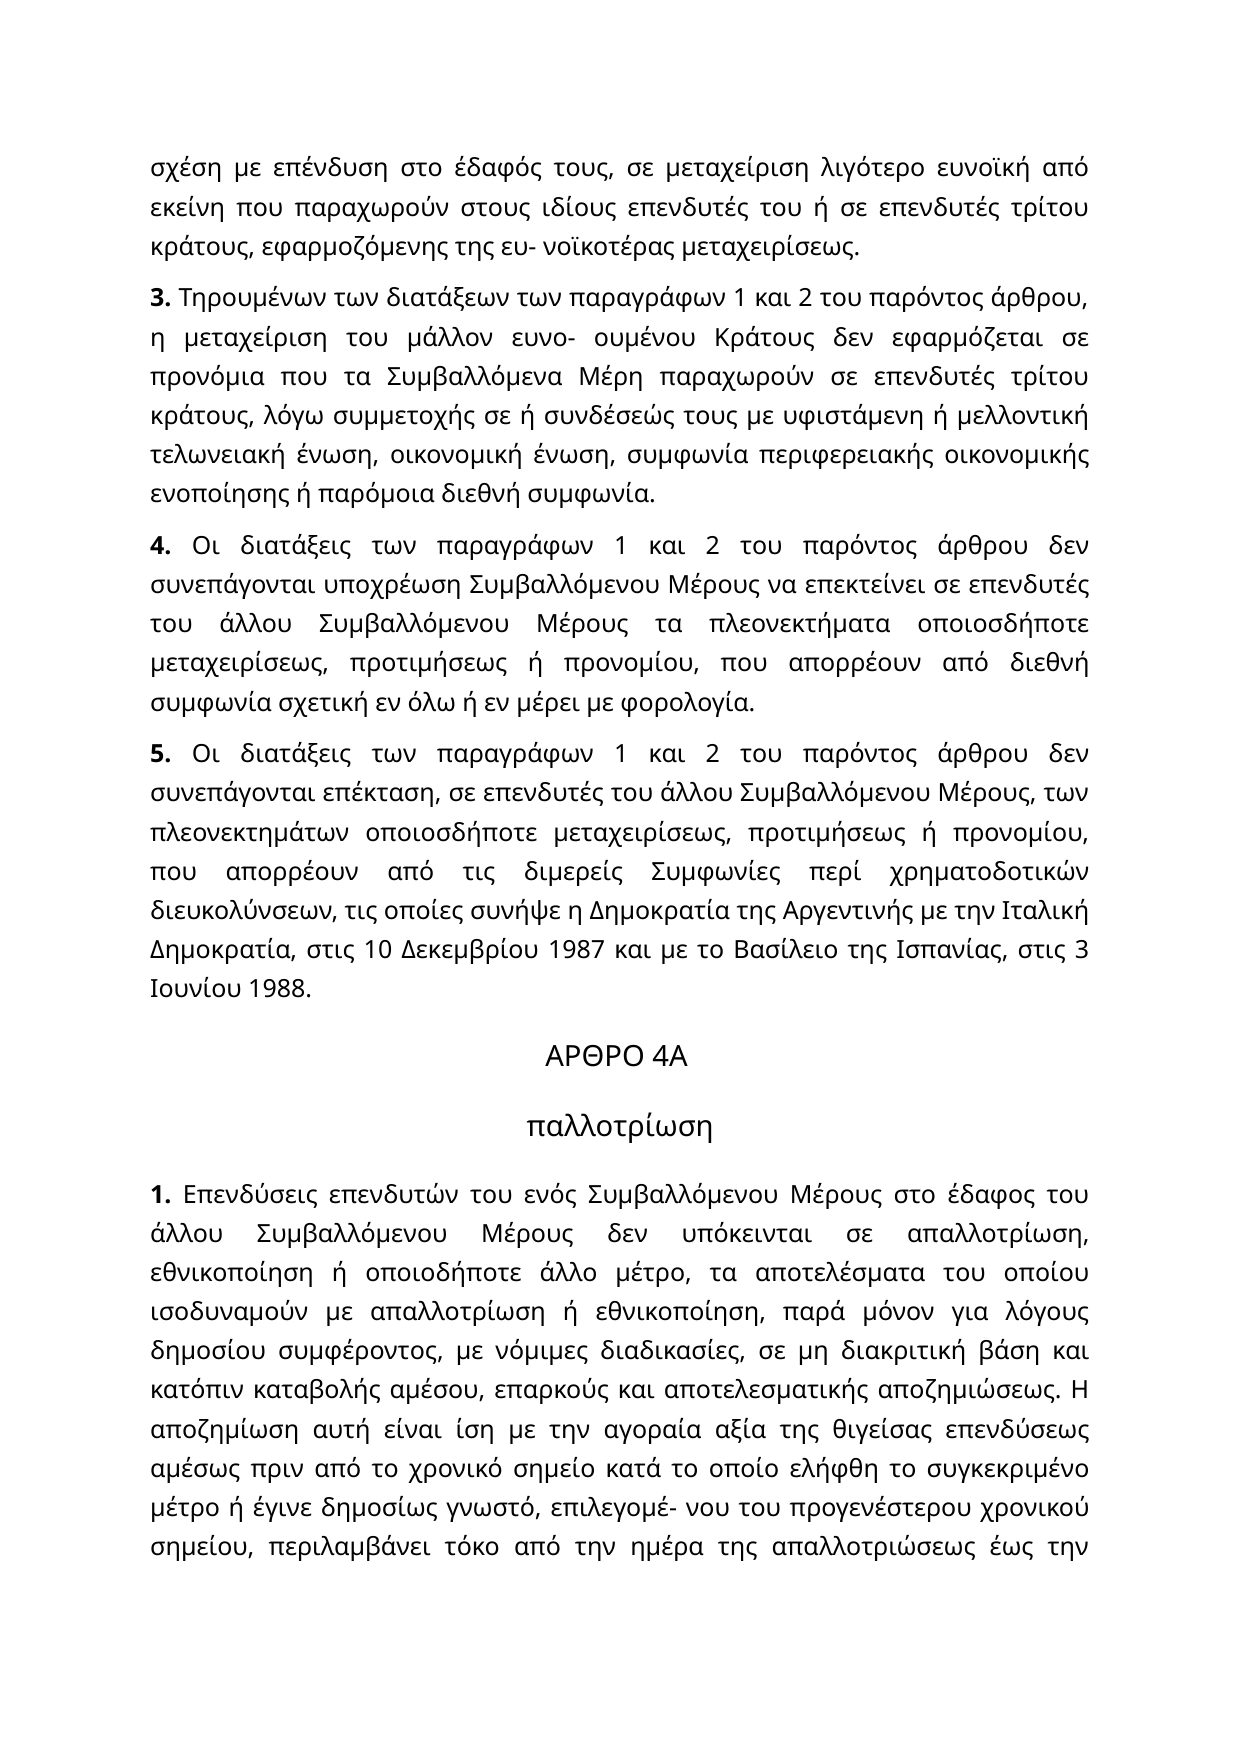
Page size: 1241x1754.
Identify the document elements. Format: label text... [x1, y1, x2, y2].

subtitle ΑΡΘΡΟ 4Α [150, 1035, 1090, 1075]
text 1. Επενδύσεις επενδυτών του ενός Συμβαλλόμενου Μέρους στο έδαφος του άλλου Συμβαλλόμενου Μέρους δεν υπόκεινται σε απαλλοτρίωση, εθνικοποίηση ή οποιοδήποτε άλλο μέτρο, τα αποτελέσματα του οποίου ισοδυναμούν με απαλλοτρίωση ή εθνικοποίηση, παρά μόνον για λόγους δημοσίου συμφέροντος, με νόμιμες διαδικασίες, σε μη διακριτική βάση και κατόπιν καταβολής αμέσου, επαρκούς και αποτελεσματικής αποζημιώσεως. Η αποζημίωση αυτή είναι ίση με την αγοραία αξία της θιγείσας επενδύσεως αμέσως πριν από το χρονικό σημείο κατά το οποίο ελήφθη το συγκεκριμένο μέτρο ή έγινε δημοσίως γνωστό, επιλεγομέ- νου του προγενέστερου χρονικού σημείου, περιλαμβάνει τόκο από την ημέρα της απαλλοτριώσεως έως την [150, 1176, 1090, 1563]
subtitle παλλοτρίωση [150, 1106, 1090, 1145]
text 4. Οι διατάξεις των παραγράφων 1 και 2 του παρόντος άρθρου δεν συνεπάγονται υποχρέωση Συμβαλλόμενου Μέρους να επεκτείνει σε επενδυτές του άλλου Συμβαλλόμενου Μέρους τα πλεονεκτήματα οποιοσδήποτε μεταχειρίσεως, προτιμήσεως ή προνομίου, που απορρέουν από διεθνή συμφωνία σχετική εν όλω ή εν μέρει με φορολογία. [150, 527, 1090, 718]
text 5. Οι διατάξεις των παραγράφων 1 και 2 του παρόντος άρθρου δεν συνεπάγονται επέκταση, σε επενδυτές του άλλου Συμβαλλόμενου Μέρους, των πλεονεκτημάτων οποιοσδήποτε μεταχειρίσεως, προτιμήσεως ή προνομίου, που απορρέουν από τις διμερείς Συμφωνίες περί χρηματοδοτικών διευκολύνσεων, τις οποίες συνήψε η Δημοκρατία της Αργεντινής με την Ιταλική Δημοκρατία, στις 10 Δεκεμβρίου 1987 και με το Βασίλειο της Ισπανίας, στις 3 Ιουνίου 1988. [150, 736, 1090, 1005]
text 3. Τηρουμένων των διατάξεων των παραγράφων 1 και 2 του παρόντος άρθρου, η μεταχείριση του μάλλον ευνο- ουμένου Κράτους δεν εφαρμόζεται σε προνόμια που τα Συμβαλλόμενα Μέρη παραχωρούν σε επενδυτές τρίτου κράτους, λόγω συμμετοχής σε ή συνδέσεώς τους με υφιστάμενη ή μελλοντική τελωνειακή ένωση, οικονομική ένωση, συμφωνία περιφερειακής οικονομικής ενοποίησης ή παρόμοια διεθνή συμφωνία. [150, 280, 1090, 510]
text σχέση με επένδυση στο έδαφός τους, σε μεταχείριση λιγότερο ευνοϊκή από εκείνη που παραχωρούν στους ιδίους επενδυτές του ή σε επενδυτές τρίτου κράτους, εφαρμοζόμενης της ευ- νοϊκοτέρας μεταχειρίσεως. [150, 150, 1090, 262]
